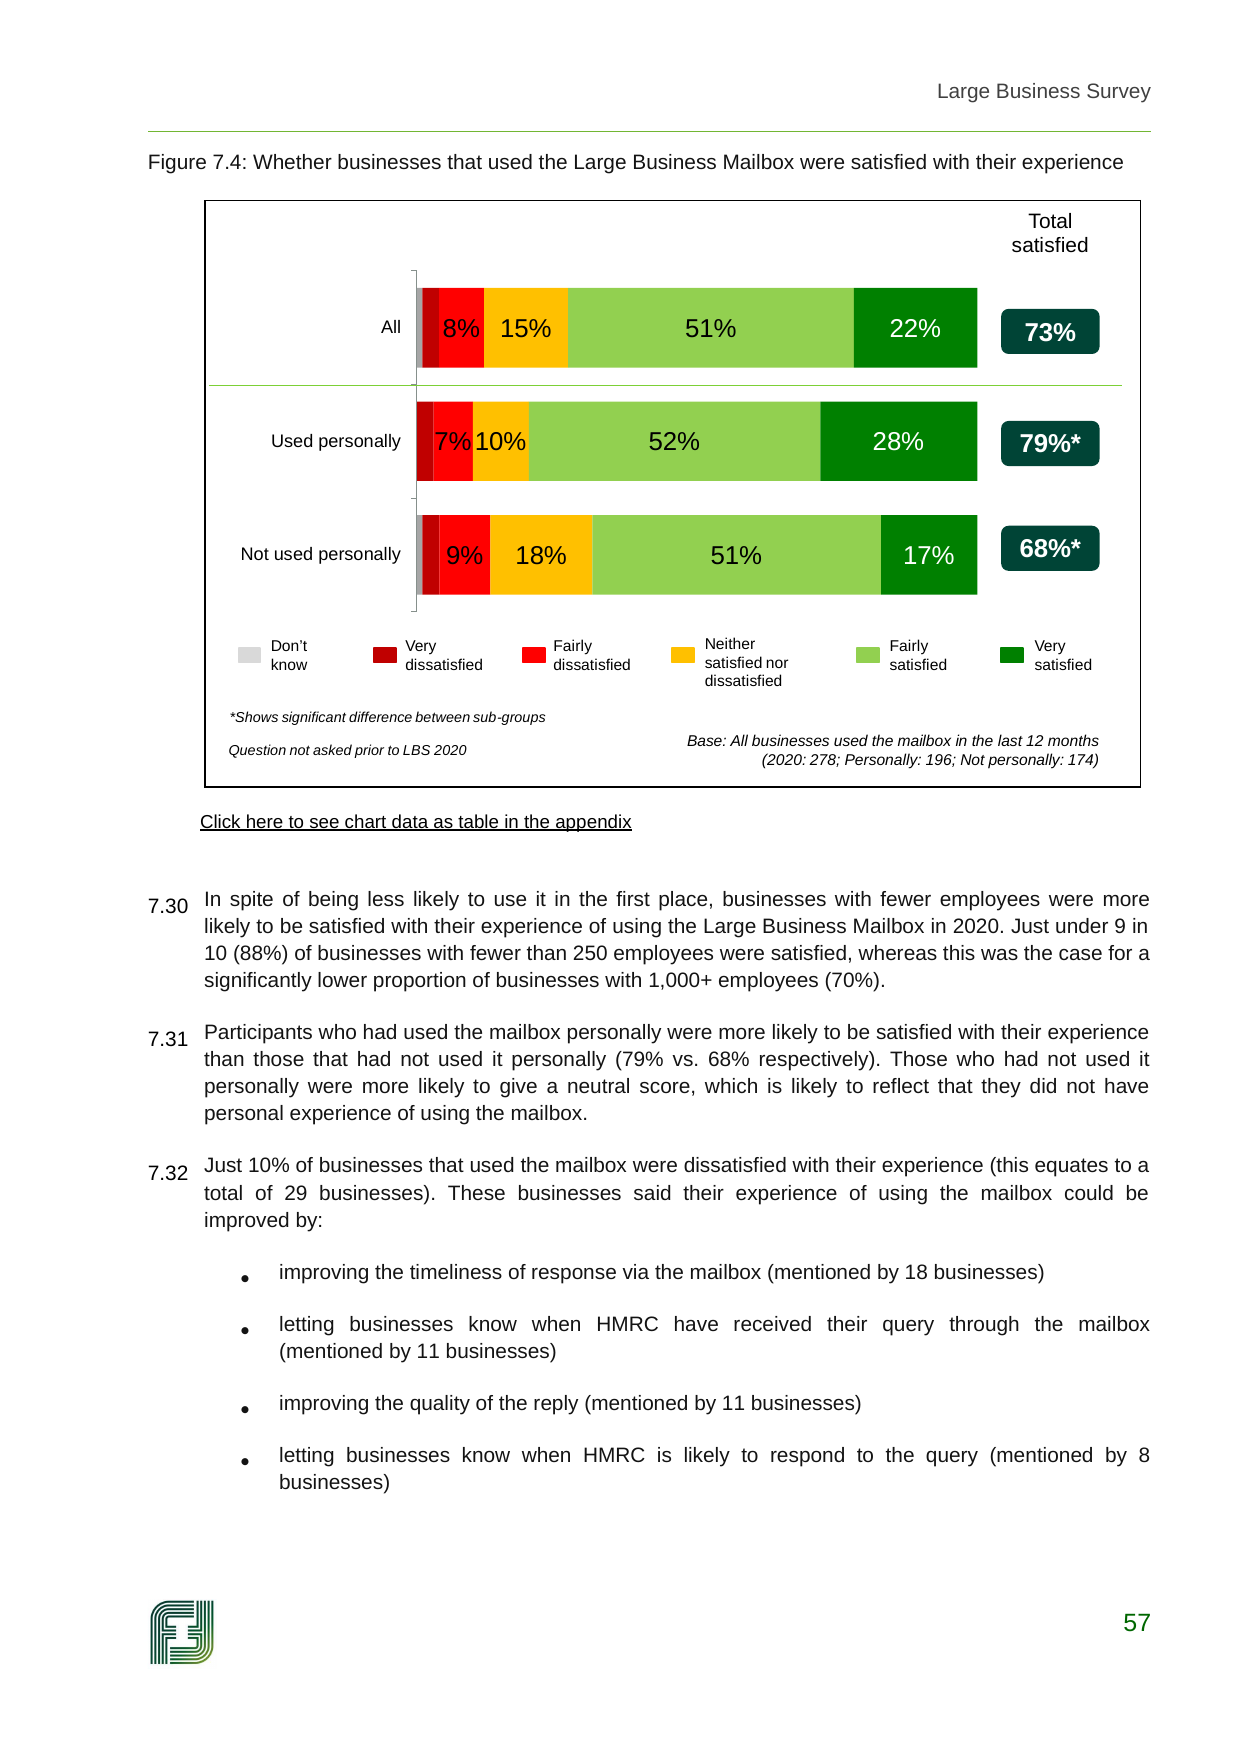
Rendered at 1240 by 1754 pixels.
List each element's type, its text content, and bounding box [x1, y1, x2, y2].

list letting businesses know when HMRC is likely to respond to the query (mentioned by 8 businesses) [241, 1448, 1151, 1502]
list improving the timeliness of response via the mailbox (mentioned by 18 businesses) [241, 1265, 1151, 1292]
list Just 10% of businesses that used the mailbox were dissatisfied with their experience (this equates to a total of 29 businesses). These businesses said their experience of using the mailbox could be improved by: [148, 1158, 1151, 1240]
list improving the quality of the reply (mentioned by 11 businesses) [241, 1396, 1151, 1423]
text Click here to see chart data as table in the appendix [148, 813, 1151, 840]
list Participants who had used the mailbox personally were more likely to be satisfied with their experience than those that had not used it personally (79% vs. 68% respectively). Those who had not used it personally were more likely to give a neutral score, which is likely to reflect that they did not have personal experience of using the mailbox. [148, 1025, 1151, 1133]
list letting businesses know when HMRC have received their query through the mailbox (mentioned by 11 businesses) [241, 1317, 1151, 1371]
subtitle Figure 7.4: Whether businesses that used the Large Business Mailbox were satisfied with their experience [148, 148, 1151, 175]
list In spite of being less likely to use it in the first place, businesses with fewer employees were more likely to be satisfied with their experience of using the Large Business Mailbox in 2020. Just under 9 in 10 (88%) of businesses with fewer than 250 employees were satisfied, whereas this was the case for a significantly lower proportion of businesses with 1,000+ employees (70%). [148, 892, 1151, 1000]
